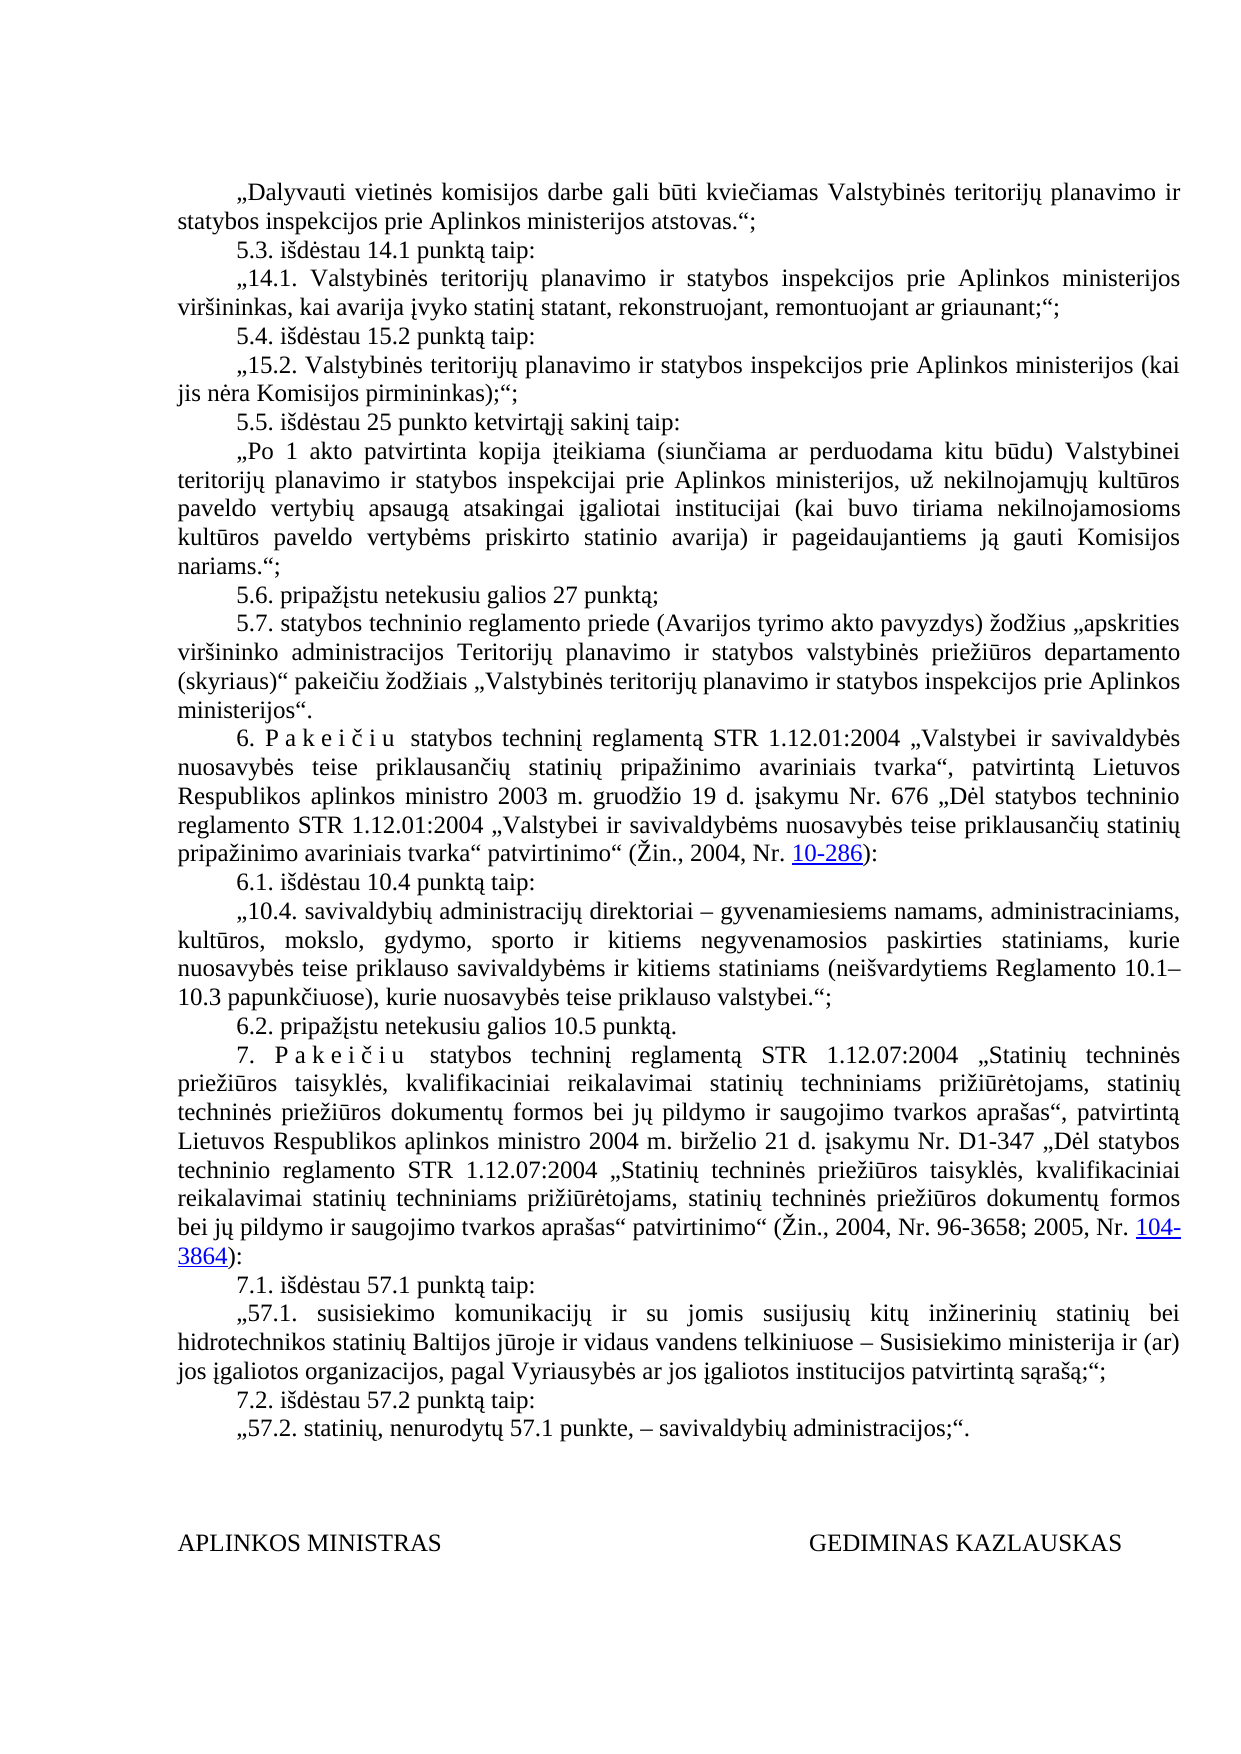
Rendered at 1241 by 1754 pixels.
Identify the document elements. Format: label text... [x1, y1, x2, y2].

text 5.4. išdėstau 15.2 punktą taip: [177, 321, 1181, 350]
text 7. Pakeičiu statybos techninį reglamentą STR 1.12.07:2004 „Statinių techninės priežiūros taisyklės, kvalifikaciniai reikalavimai statinių techniniams prižiūrėtojams, statinių techninės priežiūros dokumentų formos bei jų pildymo ir saugojimo tvarkos aprašas“, patvirtintą Lietuvos Respublikos aplinkos ministro 2004 m. birželio 21 d. įsakymu Nr. D1-347 „Dėl statybos techninio reglamento STR 1.12.07:2004 „Statinių techninės priežiūros taisyklės, kvalifikaciniai reikalavimai statinių techniniams prižiūrėtojams, statinių techninės priežiūros dokumentų formos bei jų pildymo ir saugojimo tvarkos aprašas“ patvirtinimo“ (Žin., 2004, Nr. 96-3658; 2005, Nr. 104-3864): [177, 1040, 1181, 1270]
text „10.4. savivaldybių administracijų direktoriai – gyvenamiesiems namams, administraciniams, kultūros, mokslo, gydymo, sporto ir kitiems negyvenamosios paskirties statiniams, kurie nuosavybės teise priklauso savivaldybėms ir kitiems statiniams (neišvardytiems Reglamento 10.1–10.3 papunkčiuose), kurie nuosavybės teise priklauso valstybei.“; [177, 896, 1181, 1011]
text „Dalyvauti vietinės komisijos darbe gali būti kviečiamas Valstybinės teritorijų planavimo ir statybos inspekcijos prie Aplinkos ministerijos atstovas.“; [177, 177, 1181, 235]
text 5.6. pripažįstu netekusiu galios 27 punktą; [177, 580, 1181, 608]
text 7.1. išdėstau 57.1 punktą taip: [177, 1270, 1181, 1298]
text 5.7. statybos techninio reglamento priede (Avarijos tyrimo akto pavyzdys) žodžius „apskrities viršininko administracijos Teritorijų planavimo ir statybos valstybinės priežiūros departamento (skyriaus)“ pakeičiu žodžiais „Valstybinės teritorijų planavimo ir statybos inspekcijos prie Aplinkos ministerijos“. [177, 608, 1181, 723]
text 6.1. išdėstau 10.4 punktą taip: [177, 867, 1181, 896]
text 5.3. išdėstau 14.1 punktą taip: [177, 235, 1181, 263]
text „57.2. statinių, nenurodytų 57.1 punkte, – savivaldybių administracijos;“. [177, 1413, 1181, 1442]
text 7.2. išdėstau 57.2 punktą taip: [177, 1385, 1181, 1413]
text 6.2. pripažįstu netekusiu galios 10.5 punktą. [177, 1011, 1181, 1040]
text Aplinkos ministras Gediminas Kazlauskas [177, 1528, 1181, 1557]
text „14.1. Valstybinės teritorijų planavimo ir statybos inspekcijos prie Aplinkos ministerijos viršininkas, kai avarija įvyko statinį statant, rekonstruojant, remontuojant ar griaunant;“; [177, 263, 1181, 321]
text 6. Pakeičiu statybos techninį reglamentą STR 1.12.01:2004 „Valstybei ir savivaldybės nuosavybės teise priklausančių statinių pripažinimo avariniais tvarka“, patvirtintą Lietuvos Respublikos aplinkos ministro 2003 m. gruodžio 19 d. įsakymu Nr. 676 „Dėl statybos techninio reglamento STR 1.12.01:2004 „Valstybei ir savivaldybėms nuosavybės teise priklausančių statinių pripažinimo avariniais tvarka“ patvirtinimo“ (Žin., 2004, Nr. 10-286): [177, 723, 1181, 867]
text „15.2. Valstybinės teritorijų planavimo ir statybos inspekcijos prie Aplinkos ministerijos (kai jis nėra Komisijos pirmininkas);“; [177, 350, 1181, 407]
text 5.5. išdėstau 25 punkto ketvirtąjį sakinį taip: [177, 407, 1181, 436]
text „57.1. susisiekimo komunikacijų ir su jomis susijusių kitų inžinerinių statinių bei hidrotechnikos statinių Baltijos jūroje ir vidaus vandens telkiniuose – Susisiekimo ministerija ir (ar) jos įgaliotos organizacijos, pagal Vyriausybės ar jos įgaliotos institucijos patvirtintą sąrašą;“; [177, 1298, 1181, 1385]
text „Po 1 akto patvirtinta kopija įteikiama (siunčiama ar perduodama kitu būdu) Valstybinei teritorijų planavimo ir statybos inspekcijai prie Aplinkos ministerijos, už nekilnojamųjų kultūros paveldo vertybių apsaugą atsakingai įgaliotai institucijai (kai buvo tiriama nekilnojamosioms kultūros paveldo vertybėms priskirto statinio avarija) ir pageidaujantiems ją gauti Komisijos nariams.“; [177, 436, 1181, 580]
